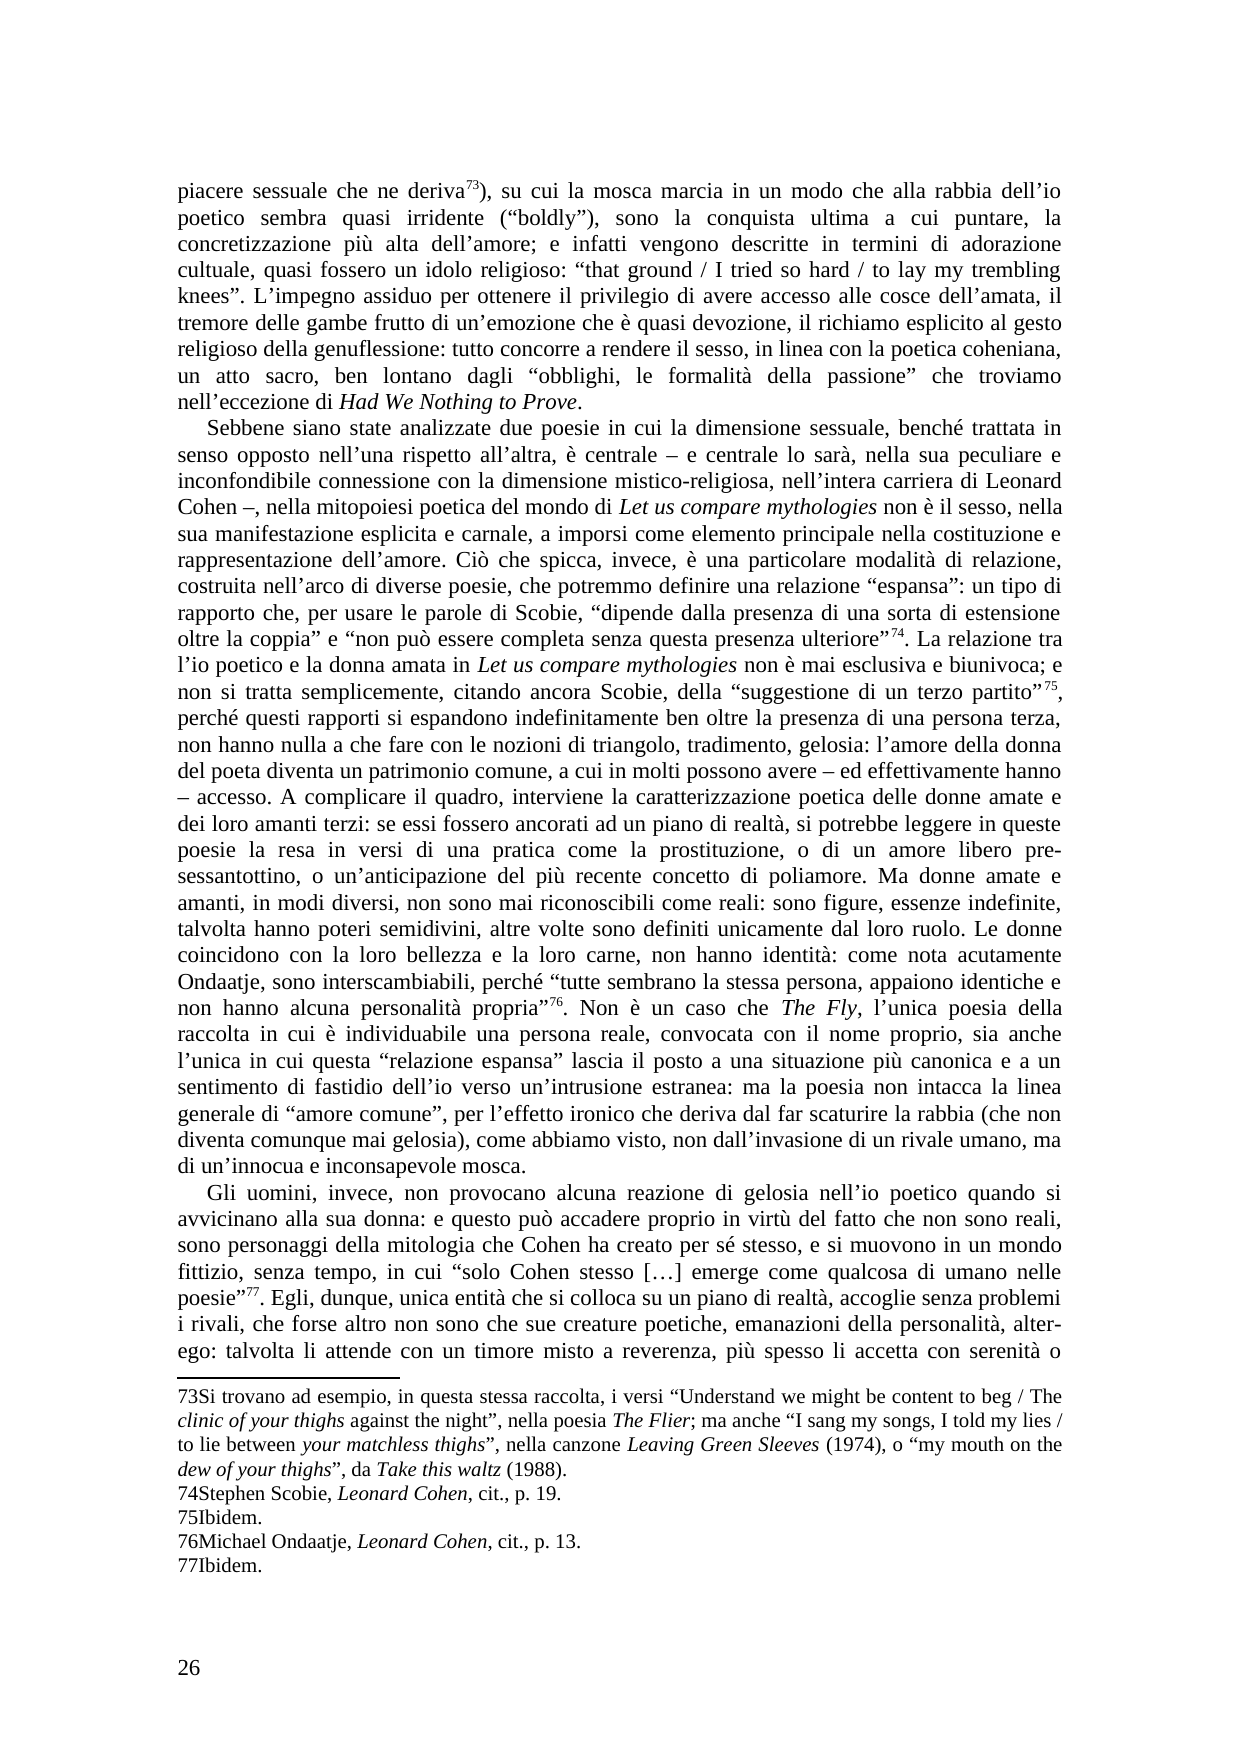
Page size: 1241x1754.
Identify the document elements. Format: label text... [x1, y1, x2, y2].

text Michael Ondaatje, Leonard Cohen, cit., p. 13. [177, 1529, 1063, 1553]
text Si trovano ad esempio, in questa stessa raccolta, i versi “Understand we might be content to beg / The clinic of your thighs against the night”, nella poesia The Flier; ma anche “I sang my songs, I told my lies / to lie between your matchless thighs”, nella canzone Leaving Green Sleeves (1974), o “my mouth on the dew of your thighs”, da Take this waltz (1988). [177, 1384, 1063, 1481]
text piacere sessuale che ne deriva), su cui la mosca marcia in un modo che alla rabbia dell’io poetico sembra quasi irridente (“boldly”), sono la conquista ultima a cui puntare, la concretizzazione più alta dell’amore; e infatti vengono descritte in termini di adorazione cultuale, quasi fossero un idolo religioso: “that ground / I tried so hard / to lay my trembling knees”. L’impegno assiduo per ottenere il privilegio di avere accesso alle cosce dell’amata, il tremore delle gambe frutto di un’emozione che è quasi devozione, il richiamo esplicito al gesto religioso della genuflessione: tutto concorre a rendere il sesso, in linea con la poetica coheniana, un atto sacro, ben lontano dagli “obblighi, le formalità della passione” che troviamo nell’eccezione di Had We Nothing to Prove. [177, 177, 1063, 414]
text Stephen Scobie, Leonard Cohen, cit., p. 19. [177, 1481, 1063, 1504]
text Ibidem. [177, 1504, 1063, 1529]
text Sebbene siano state analizzate due poesie in cui la dimensione sessuale, benché trattata in senso opposto nell’una rispetto all’altra, è centrale – e centrale lo sarà, nella sua peculiare e inconfondibile connessione con la dimensione mistico-religiosa, nell’intera carriera di Leonard Cohen –, nella mitopoiesi poetica del mondo di Let us compare mythologies non è il sesso, nella sua manifestazione esplicita e carnale, a imporsi come elemento principale nella costituzione e rappresentazione dell’amore. Ciò che spicca, invece, è una particolare modalità di relazione, costruita nell’arco di diverse poesie, che potremmo definire una relazione “espansa”: un tipo di rapporto che, per usare le parole di Scobie, “dipende dalla presenza di una sorta di estensione oltre la coppia” e “non può essere completa senza questa presenza ulteriore”. La relazione tra l’io poetico e la donna amata in Let us compare mythologies non è mai esclusiva e biunivoca; e non si tratta semplicemente, citando ancora Scobie, della “suggestione di un terzo partito”, perché questi rapporti si espandono indefinitamente ben oltre la presenza di una persona terza, non hanno nulla a che fare con le nozioni di triangolo, tradimento, gelosia: l’amore della donna del poeta diventa un patrimonio comune, a cui in molti possono avere – ed effettivamente hanno – accesso. A complicare il quadro, interviene la caratterizzazione poetica delle donne amate e dei loro amanti terzi: se essi fossero ancorati ad un piano di realtà, si potrebbe leggere in queste poesie la resa in versi di una pratica come la prostituzione, o di un amore libero pre-sessantottino, o un’anticipazione del più recente concetto di poliamore. Ma donne amate e amanti, in modi diversi, non sono mai riconoscibili come reali: sono figure, essenze indefinite, talvolta hanno poteri semidivini, altre volte sono definiti unicamente dal loro ruolo. Le donne coincidono con la loro bellezza e la loro carne, non hanno identità: come nota acutamente Ondaatje, sono interscambiabili, perché “tutte sembrano la stessa persona, appaiono identiche e non hanno alcuna personalità propria”. Non è un caso che The Fly, l’unica poesia della raccolta in cui è individuabile una persona reale, convocata con il nome proprio, sia anche l’unica in cui questa “relazione espansa” lascia il posto a una situazione più canonica e a un sentimento di fastidio dell’io verso un’intrusione estranea: ma la poesia non intacca la linea generale di “amore comune”, per l’effetto ironico che deriva dal far scaturire la rabbia (che non diventa comunque mai gelosia), come abbiamo visto, non dall’invasione di un rivale umano, ma di un’innocua e inconsapevole mosca. [177, 414, 1063, 1179]
text Gli uomini, invece, non provocano alcuna reazione di gelosia nell’io poetico quando si avvicinano alla sua donna: e questo può accadere proprio in virtù del fatto che non sono reali, sono personaggi della mitologia che Cohen ha creato per sé stesso, e si muovono in un mondo fittizio, senza tempo, in cui “solo Cohen stesso […] emerge come qualcosa di umano nelle poesie”. Egli, dunque, unica entità che si colloca su un piano di realtà, accoglie senza problemi i rivali, che forse altro non sono che sue creature poetiche, emanazioni della personalità, alter-ego: talvolta li attende con un timore misto a reverenza, più spesso li accetta con serenità o [177, 1179, 1063, 1363]
text Ibidem. [177, 1553, 1063, 1577]
